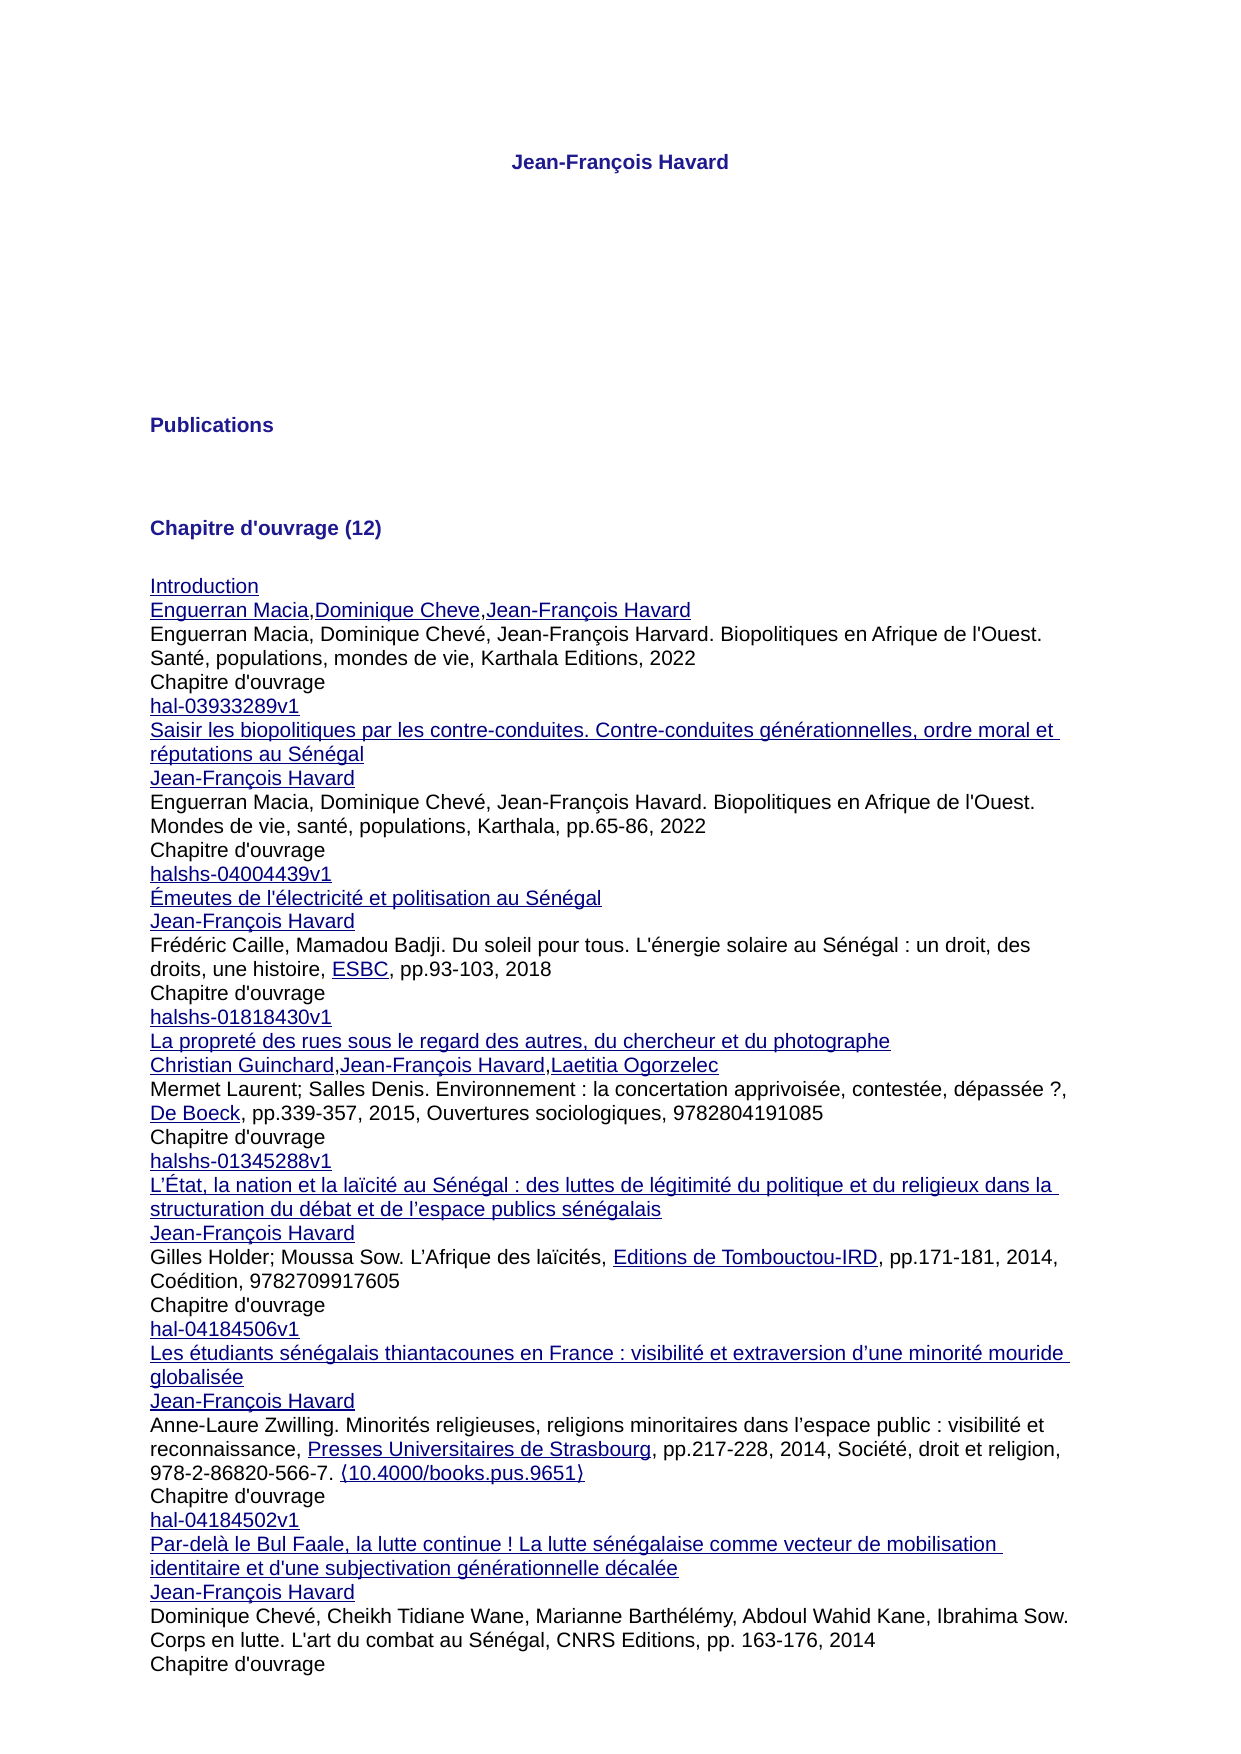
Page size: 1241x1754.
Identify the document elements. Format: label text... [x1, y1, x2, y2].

table_cell Par-delà le Bul Faale, la lutte continue ! La lutte sénégalaise comme vecteur de mobilisation identitaire et d'une subjectivation générationnelle décalée Jean-François Havard Dominique Chevé, Cheikh Tidiane Wane, Marianne Barthélémy, Abdoul Wahid Kane, Ibrahima Sow. Corps en lutte. L'art du combat au Sénégal, CNRS Editions, pp. 163-176, 2014 Chapitre d'ouvrage [150, 1532, 1090, 1676]
subtitle Jean-François Havard [150, 150, 1090, 174]
subtitle Chapitre d'ouvrage (12) [150, 516, 1090, 539]
table_cell La propreté des rues sous le regard des autres, du chercheur et du photographe Christian Guinchard,Jean-François Havard,Laetitia Ogorzelec Mermet Laurent; Salles Denis. Environnement : la concertation apprivoisée, contestée, dépassée ?, De Boeck, pp.339-357, 2015, Ouvertures sociologiques, 9782804191085 Chapitre d'ouvrage halshs-01345288v1 [150, 1029, 1090, 1173]
table_cell L’État, la nation et la laïcité au Sénégal : des luttes de légitimité du politique et du religieux dans la structuration du débat et de l’espace publics sénégalais Jean-François Havard Gilles Holder; Moussa Sow. L’Afrique des laïcités, Editions de Tombouctou-IRD, pp.171-181, 2014, Coédition, 9782709917605 Chapitre d'ouvrage hal-04184506v1 [150, 1173, 1090, 1341]
table_header Introduction Enguerran Macia,Dominique Cheve,Jean-François Havard Enguerran Macia, Dominique Chevé, Jean-François Harvard. Biopolitiques en Afrique de l'Ouest. Santé, populations, mondes de vie, Karthala Editions, 2022 Chapitre d'ouvrage hal-03933289v1 [150, 574, 1090, 718]
table_cell Les étudiants sénégalais thiantacounes en France : visibilité et extraversion d’une minorité mouride globalisée Jean-François Havard Anne-Laure Zwilling. Minorités religieuses, religions minoritaires dans l’espace public : visibilité et reconnaissance, Presses Universitaires de Strasbourg, pp.217-228, 2014, Société, droit et religion, 978-2-86820-566-7. ⟨10.4000/books.pus.9651⟩ Chapitre d'ouvrage hal-04184502v1 [150, 1341, 1090, 1532]
table_cell Émeutes de l'électricité et politisation au Sénégal Jean-François Havard Frédéric Caille, Mamadou Badji. Du soleil pour tous. L'énergie solaire au Sénégal : un droit, des droits, une histoire, ESBC, pp.93-103, 2018 Chapitre d'ouvrage halshs-01818430v1 [150, 885, 1090, 1029]
subtitle Publications [150, 412, 1090, 436]
table_cell Saisir les biopolitiques par les contre-conduites. Contre-conduites générationnelles, ordre moral et réputations au Sénégal Jean-François Havard Enguerran Macia, Dominique Chevé, Jean-François Havard. Biopolitiques en Afrique de l'Ouest. Mondes de vie, santé, populations, Karthala, pp.65-86, 2022 Chapitre d'ouvrage halshs-04004439v1 [150, 718, 1090, 885]
